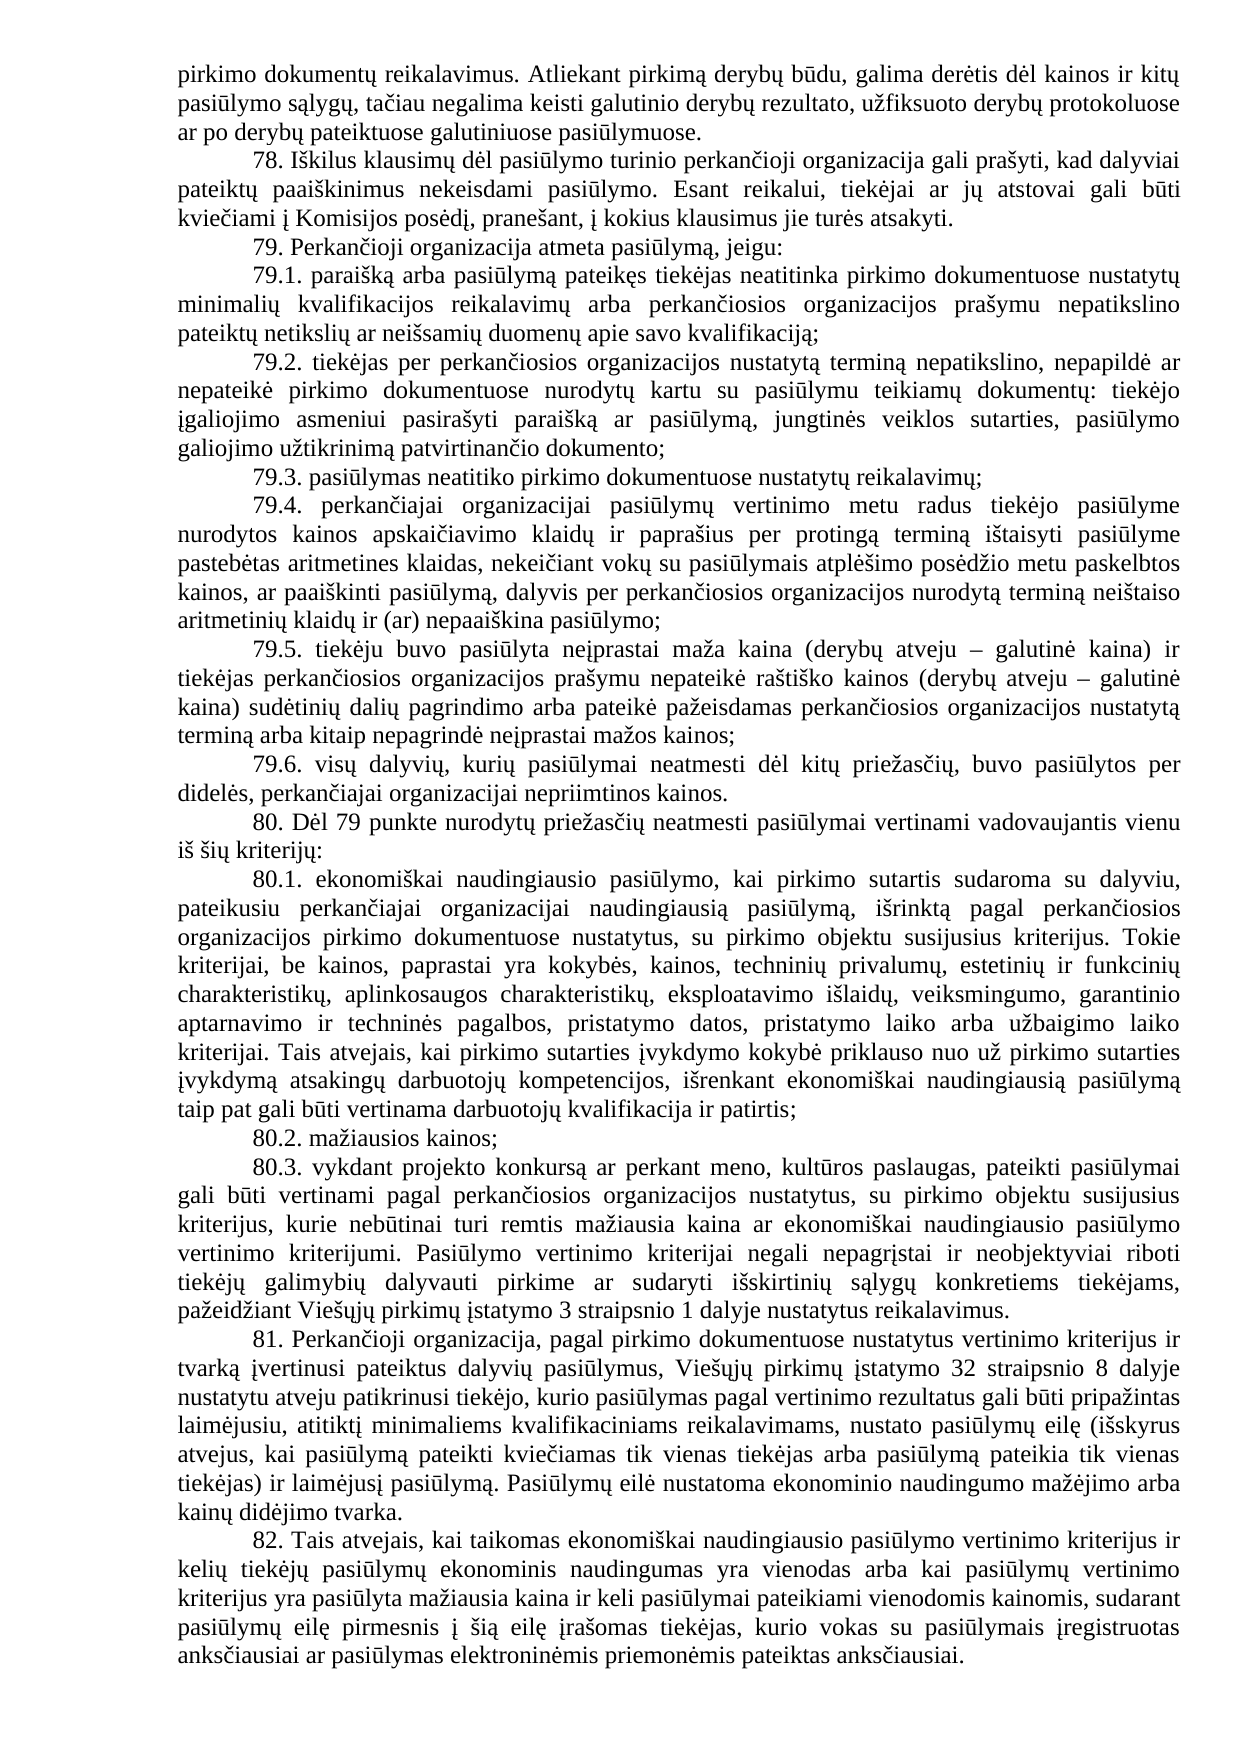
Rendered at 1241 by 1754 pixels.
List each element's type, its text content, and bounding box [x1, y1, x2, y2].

text 79.6. visų dalyvių, kurių pasiūlymai neatmesti dėl kitų priežasčių, buvo pasiūlytos per didelės, perkančiajai organizacijai nepriimtinos kainos. [177, 749, 1181, 807]
text 81. Perkančioji organizacija, pagal pirkimo dokumentuose nustatytus vertinimo kriterijus ir tvarką įvertinusi pateiktus dalyvių pasiūlymus, Viešųjų pirkimų įstatymo 32 straipsnio 8 dalyje nustatytu atveju patikrinusi tiekėjo, kurio pasiūlymas pagal vertinimo rezultatus gali būti pripažintas laimėjusiu, atitiktį minimaliems kvalifikaciniams reikalavimams, nustato pasiūlymų eilę (išskyrus atvejus, kai pasiūlymą pateikti kviečiamas tik vienas tiekėjas arba pasiūlymą pateikia tik vienas tiekėjas) ir laimėjusį pasiūlymą. Pasiūlymų eilė nustatoma ekonominio naudingumo mažėjimo arba kainų didėjimo tvarka. [177, 1324, 1181, 1525]
text pirkimo dokumentų reikalavimus. Atliekant pirkimą derybų būdu, galima derėtis dėl kainos ir kitų pasiūlymo sąlygų, tačiau negalima keisti galutinio derybų rezultato, užfiksuoto derybų protokoluose ar po derybų pateiktuose galutiniuose pasiūlymuose. [177, 59, 1181, 145]
text 80.1. ekonomiškai naudingiausio pasiūlymo, kai pirkimo sutartis sudaroma su dalyviu, pateikusiu perkančiajai organizacijai naudingiausią pasiūlymą, išrinktą pagal perkančiosios organizacijos pirkimo dokumentuose nustatytus, su pirkimo objektu susijusius kriterijus. Tokie kriterijai, be kainos, paprastai yra kokybės, kainos, techninių privalumų, estetinių ir funkcinių charakteristikų, aplinkosaugos charakteristikų, eksploatavimo išlaidų, veiksmingumo, garantinio aptarnavimo ir techninės pagalbos, pristatymo datos, pristatymo laiko arba užbaigimo laiko kriterijai. Tais atvejais, kai pirkimo sutarties įvykdymo kokybė priklauso nuo už pirkimo sutarties įvykdymą atsakingų darbuotojų kompetencijos, išrenkant ekonomiškai naudingiausią pasiūlymą taip pat gali būti vertinama darbuotojų kvalifikacija ir patirtis; [177, 864, 1181, 1123]
text 78. Iškilus klausimų dėl pasiūlymo turinio perkančioji organizacija gali prašyti, kad dalyviai pateiktų paaiškinimus nekeisdami pasiūlymo. Esant reikalui, tiekėjai ar jų atstovai gali būti kviečiami į Komisijos posėdį, pranešant, į kokius klausimus jie turės atsakyti. [177, 145, 1181, 232]
text 80.3. vykdant projekto konkursą ar perkant meno, kultūros paslaugas, pateikti pasiūlymai gali būti vertinami pagal perkančiosios organizacijos nustatytus, su pirkimo objektu susijusius kriterijus, kurie nebūtinai turi remtis mažiausia kaina ar ekonomiškai naudingiausio pasiūlymo vertinimo kriterijumi. Pasiūlymo vertinimo kriterijai negali nepagrįstai ir neobjektyviai riboti tiekėjų galimybių dalyvauti pirkime ar sudaryti išskirtinių sąlygų konkretiems tiekėjams, pažeidžiant Viešųjų pirkimų įstatymo 3 straipsnio 1 dalyje nustatytus reikalavimus. [177, 1152, 1181, 1324]
text 80.2. mažiausios kainos; [177, 1123, 1181, 1152]
text 79.2. tiekėjas per perkančiosios organizacijos nustatytą terminą nepatikslino, nepapildė ar nepateikė pirkimo dokumentuose nurodytų kartu su pasiūlymu teikiamų dokumentų: tiekėjo įgaliojimo asmeniui pasirašyti paraišką ar pasiūlymą, jungtinės veiklos sutarties, pasiūlymo galiojimo užtikrinimą patvirtinančio dokumento; [177, 347, 1181, 462]
text 82. Tais atvejais, kai taikomas ekonomiškai naudingiausio pasiūlymo vertinimo kriterijus ir kelių tiekėjų pasiūlymų ekonominis naudingumas yra vienodas arba kai pasiūlymų vertinimo kriterijus yra pasiūlyta mažiausia kaina ir keli pasiūlymai pateikiami vienodomis kainomis, sudarant pasiūlymų eilę pirmesnis į šią eilę įrašomas tiekėjas, kurio vokas su pasiūlymais įregistruotas anksčiausiai ar pasiūlymas elektroninėmis priemonėmis pateiktas anksčiausiai. [177, 1525, 1181, 1669]
text 79.1. paraišką arba pasiūlymą pateikęs tiekėjas neatitinka pirkimo dokumentuose nustatytų minimalių kvalifikacijos reikalavimų arba perkančiosios organizacijos prašymu nepatikslino pateiktų netikslių ar neišsamių duomenų apie savo kvalifikaciją; [177, 260, 1181, 347]
text 79.3. pasiūlymas neatitiko pirkimo dokumentuose nustatytų reikalavimų; [177, 462, 1181, 490]
text 79.4. perkančiajai organizacijai pasiūlymų vertinimo metu radus tiekėjo pasiūlyme nurodytos kainos apskaičiavimo klaidų ir paprašius per protingą terminą ištaisyti pasiūlyme pastebėtas aritmetines klaidas, nekeičiant vokų su pasiūlymais atplėšimo posėdžio metu paskelbtos kainos, ar paaiškinti pasiūlymą, dalyvis per perkančiosios organizacijos nurodytą terminą neištaiso aritmetinių klaidų ir (ar) nepaaiškina pasiūlymo; [177, 490, 1181, 634]
text 79.5. tiekėju buvo pasiūlyta neįprastai maža kaina (derybų atveju – galutinė kaina) ir tiekėjas perkančiosios organizacijos prašymu nepateikė raštiško kainos (derybų atveju – galutinė kaina) sudėtinių dalių pagrindimo arba pateikė pažeisdamas perkančiosios organizacijos nustatytą terminą arba kitaip nepagrindė neįprastai mažos kainos; [177, 634, 1181, 749]
text 80. Dėl 79 punkte nurodytų priežasčių neatmesti pasiūlymai vertinami vadovaujantis vienu iš šių kriterijų: [177, 807, 1181, 864]
text 79. Perkančioji organizacija atmeta pasiūlymą, jeigu: [177, 232, 1181, 260]
